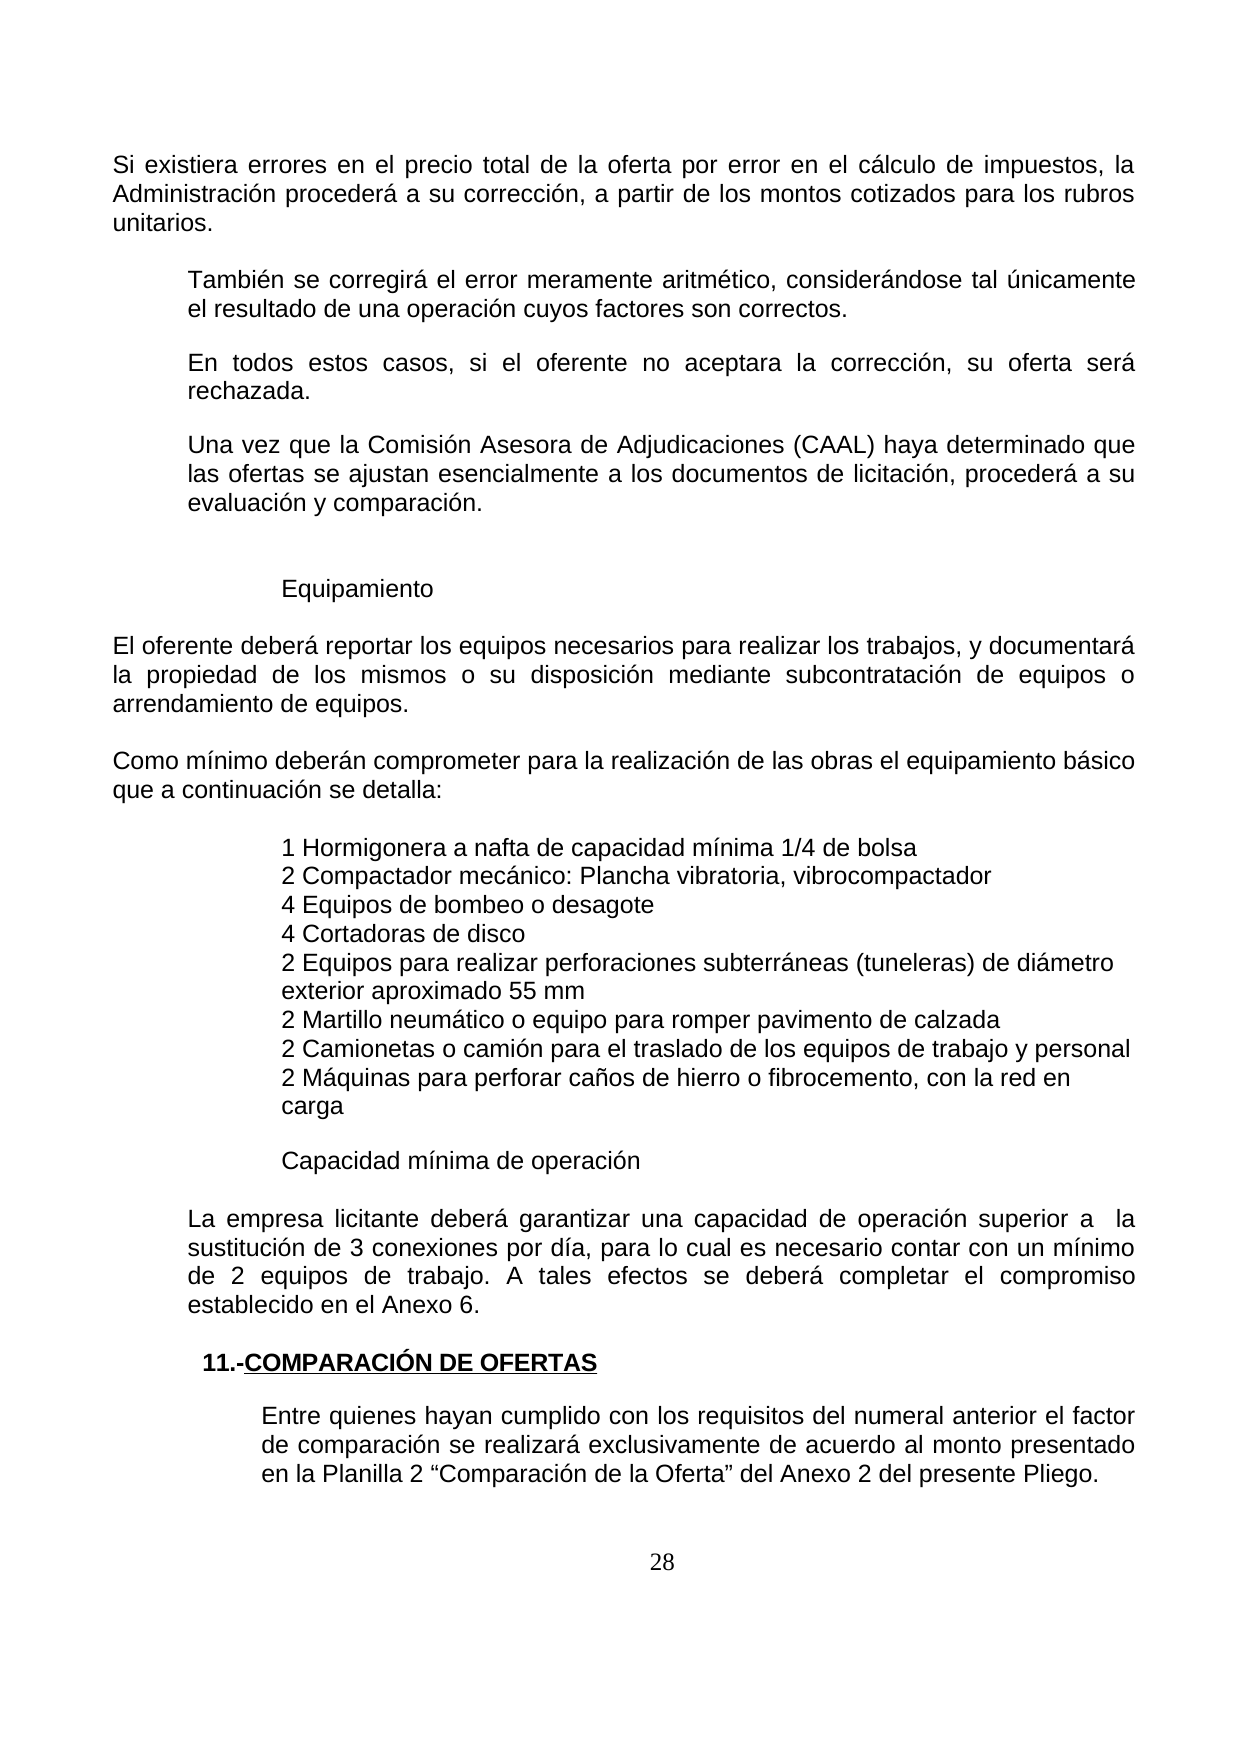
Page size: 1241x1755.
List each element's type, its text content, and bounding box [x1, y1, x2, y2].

text 1 Hormigonera a nafta de capacidad mínima 1/4 de bolsa [281, 832, 1137, 861]
text 4 Equipos de bombeo o desagote [281, 890, 1137, 919]
text Entre quienes hayan cumplido con los requisitos del numeral anterior el factor de comparación se realizará exclusivamente de acuerdo al monto presentado en la Planilla 2 “Comparación de la Oferta” del Anexo 2 del presente Pliego. [261, 1401, 1137, 1488]
text Como mínimo deberán comprometer para la realización de las obras el equipamiento básico que a continuación se detalla: [112, 746, 1137, 804]
text 2 Camionetas o camión para el traslado de los equipos de trabajo y personal [281, 1034, 1137, 1062]
text 4 Cortadoras de disco [281, 919, 1137, 947]
text También se corregirá el error meramente aritmético, considerándose tal únicamente el resultado de una operación cuyos factores son correctos. [187, 265, 1137, 322]
text 2 Compactador mecánico: Plancha vibratoria, vibrocompactador [281, 861, 1137, 890]
text 2 Máquinas para perforar caños de hierro o fibrocemento, con la red en carga [281, 1062, 1137, 1120]
list COMPARACIÓN DE OFERTAS [202, 1348, 1137, 1376]
text Capacidad mínima de operación [281, 1146, 1137, 1175]
text 2 Equipos para realizar perforaciones subterráneas (tuneleras) de diámetro exterior aproximado 55 mm [281, 947, 1137, 1005]
text Si existiera errores en el precio total de la oferta por error en el cálculo de impuestos, la Administración procederá a su corrección, a partir de los montos cotizados para los rubros unitarios. [112, 150, 1137, 236]
text 2 Martillo neumático o equipo para romper pavimento de calzada [281, 1005, 1137, 1034]
text Equipamiento [281, 574, 1137, 602]
text En todos estos casos, si el oferente no aceptara la corrección, su oferta será rechazada. [187, 347, 1137, 405]
text La empresa licitante deberá garantizar una capacidad de operación superior a la sustitución de 3 conexiones por día, para lo cual es necesario contar con un mínimo de 2 equipos de trabajo. A tales efectos se deberá completar el compromiso establecido en el Anexo 6. [187, 1204, 1137, 1319]
text Una vez que la Comisión Asesora de Adjudicaciones (CAAL) haya determinado que las ofertas se ajustan esencialmente a los documentos de licitación, procederá a su evaluación y comparación. [187, 430, 1137, 516]
text El oferente deberá reportar los equipos necesarios para realizar los trabajos, y documentará la propiedad de los mismos o su disposición mediante subcontratación de equipos o arrendamiento de equipos. [112, 631, 1137, 717]
